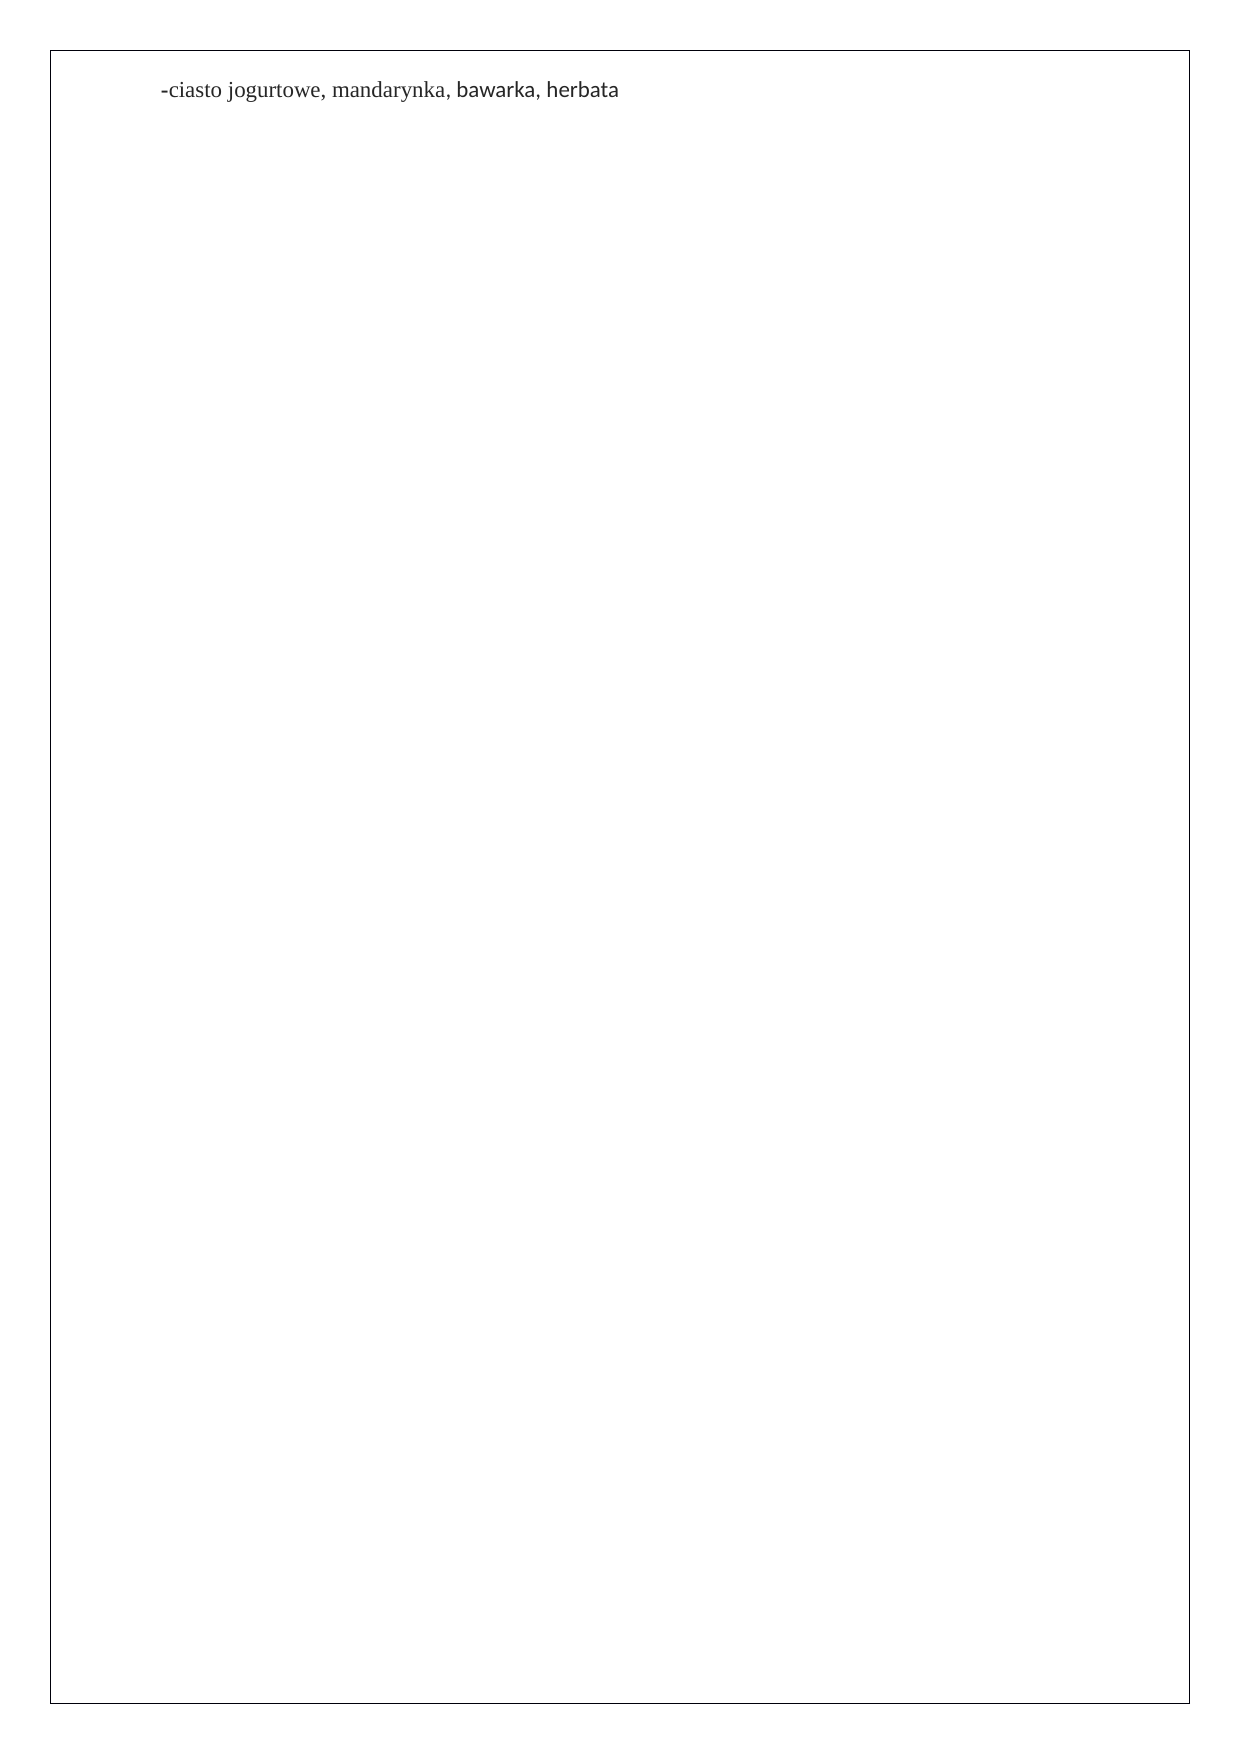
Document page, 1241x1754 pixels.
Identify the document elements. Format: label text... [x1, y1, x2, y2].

text -ciasto jogurtowe, mandarynka, bawarka, herbata [75, 75, 1165, 103]
